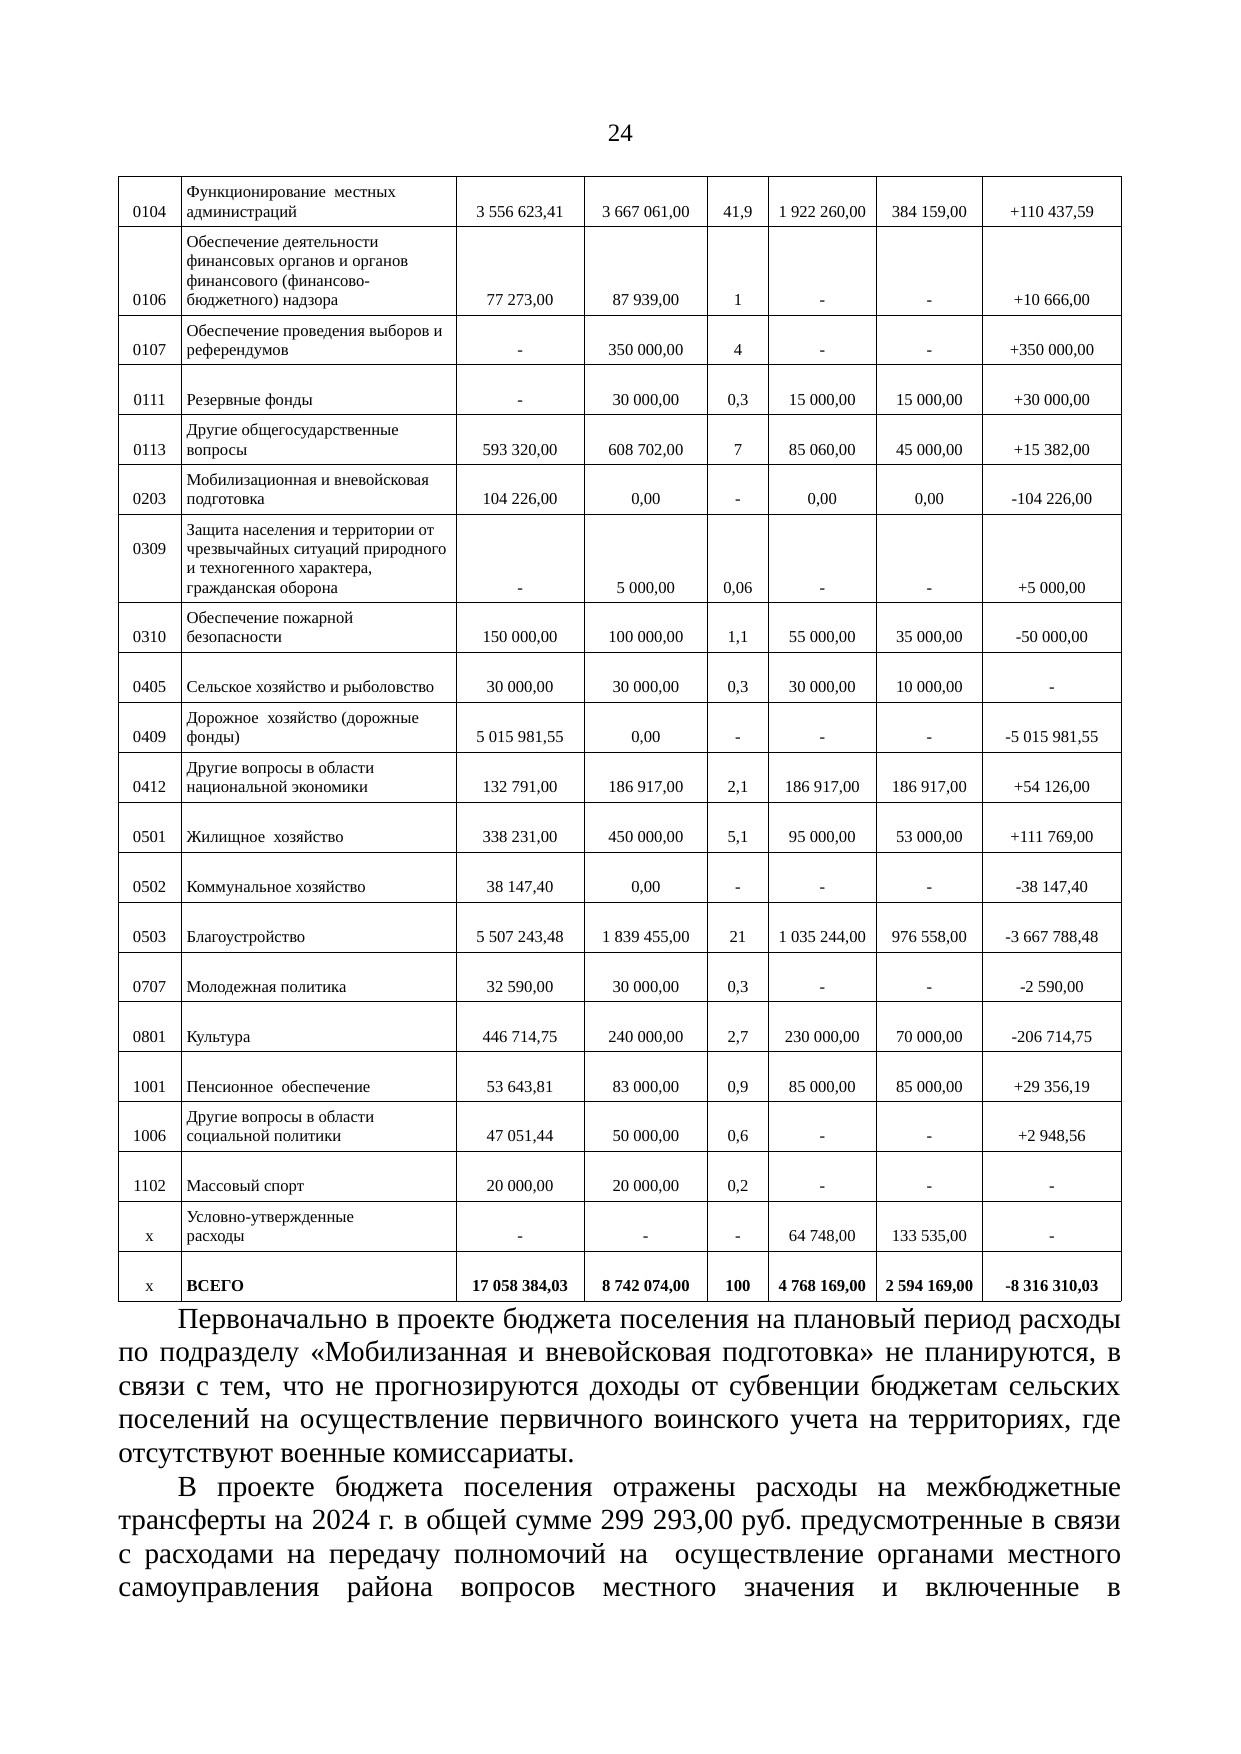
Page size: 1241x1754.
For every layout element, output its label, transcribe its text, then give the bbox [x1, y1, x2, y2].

table_cell 186 917,00 [877, 753, 982, 802]
table_cell - [877, 316, 982, 364]
table_cell 5,1 [708, 803, 768, 852]
table_cell 104 226,00 [457, 465, 584, 514]
table_cell 0,00 [585, 853, 707, 902]
table_cell 20 000,00 [585, 1152, 707, 1201]
table_cell +2 948,56 [983, 1102, 1121, 1151]
table_cell 446 714,75 [457, 1002, 584, 1051]
table_cell - [877, 227, 982, 314]
table_cell 608 702,00 [585, 415, 707, 464]
table_cell Резервные фонды [182, 365, 456, 414]
table_cell 4 768 169,00 [769, 1252, 876, 1301]
table_cell Мобилизационная и вневойсковая подготовка [182, 465, 456, 514]
table_cell 384 159,00 [877, 177, 982, 226]
table_cell Благоустройство [182, 903, 456, 952]
table_cell - [769, 1152, 876, 1201]
table_cell - [457, 515, 584, 602]
table_cell 8 742 074,00 [585, 1252, 707, 1301]
table_cell 1001 [119, 1052, 181, 1101]
table_cell 45 000,00 [877, 415, 982, 464]
table_cell 133 535,00 [877, 1202, 982, 1251]
table_cell 10 000,00 [877, 653, 982, 702]
table_cell 21 [708, 903, 768, 952]
table_cell 4 [708, 316, 768, 364]
table_cell 30 000,00 [585, 653, 707, 702]
table_cell 1 922 260,00 [769, 177, 876, 226]
table_cell 0409 [119, 703, 181, 752]
table_cell 5 507 243,48 [457, 903, 584, 952]
table_cell - [457, 1202, 584, 1251]
table_cell 0501 [119, 803, 181, 852]
table_cell 0801 [119, 1002, 181, 1051]
table_cell 0107 [119, 316, 181, 364]
table_cell 70 000,00 [877, 1002, 982, 1051]
table_cell 2 594 169,00 [877, 1252, 982, 1301]
table_cell 85 000,00 [769, 1052, 876, 1101]
table_cell 132 791,00 [457, 753, 584, 802]
table_cell Дорожное хозяйство (дорожные фонды) [182, 703, 456, 752]
table_cell 1 839 455,00 [585, 903, 707, 952]
table_cell - [983, 1202, 1121, 1251]
table_cell 0,6 [708, 1102, 768, 1151]
table_cell 15 000,00 [877, 365, 982, 414]
table_cell - [585, 1202, 707, 1251]
table_cell Жилищное хозяйство [182, 803, 456, 852]
table_cell Условно-утвержденные расходы [182, 1202, 456, 1251]
table_cell +15 382,00 [983, 415, 1121, 464]
table_cell - [769, 703, 876, 752]
table_cell 186 917,00 [769, 753, 876, 802]
table_cell 338 231,00 [457, 803, 584, 852]
table_cell 32 590,00 [457, 953, 584, 1001]
table_cell 30 000,00 [585, 953, 707, 1001]
table_cell 2,7 [708, 1002, 768, 1051]
table_cell Пенсионное обеспечение [182, 1052, 456, 1101]
table_cell 30 000,00 [457, 653, 584, 702]
table_cell - [877, 1102, 982, 1151]
table_cell х [119, 1202, 181, 1251]
table_cell 7 [708, 415, 768, 464]
table_cell Культура [182, 1002, 456, 1051]
table_cell 5 000,00 [585, 515, 707, 602]
table_cell 0104 [119, 177, 181, 226]
table_cell - [769, 1102, 876, 1151]
table_cell 0,00 [585, 703, 707, 752]
table_cell 0113 [119, 415, 181, 464]
table_cell 100 000,00 [585, 603, 707, 652]
table_cell Другие общегосударственные вопросы [182, 415, 456, 464]
table_cell 38 147,40 [457, 853, 584, 902]
table_cell - [877, 515, 982, 602]
table_cell 0309 [119, 515, 181, 602]
table_cell -104 226,00 [983, 465, 1121, 514]
table_cell - [769, 316, 876, 364]
table_cell Обеспечение деятельности финансовых органов и органов финансового (финансово-бюджетного) надзора [182, 227, 456, 314]
table_cell +111 769,00 [983, 803, 1121, 852]
table_cell 85 000,00 [877, 1052, 982, 1101]
table_cell 17 058 384,03 [457, 1252, 584, 1301]
table_cell 0,3 [708, 365, 768, 414]
table_cell 87 939,00 [585, 227, 707, 314]
table_cell - [877, 1152, 982, 1201]
table_cell -3 667 788,48 [983, 903, 1121, 952]
table_cell 0106 [119, 227, 181, 314]
table_cell -206 714,75 [983, 1002, 1121, 1051]
table_cell 53 000,00 [877, 803, 982, 852]
table_cell - [983, 653, 1121, 702]
table_cell 53 643,81 [457, 1052, 584, 1101]
table_cell +5 000,00 [983, 515, 1121, 602]
table_cell 20 000,00 [457, 1152, 584, 1201]
table_cell 0707 [119, 953, 181, 1001]
table_cell - [708, 1202, 768, 1251]
table_cell 0310 [119, 603, 181, 652]
table_cell 0,00 [769, 465, 876, 514]
table_cell 3 667 061,00 [585, 177, 707, 226]
table_cell Обеспечение пожарной безопасности [182, 603, 456, 652]
table_cell - [769, 515, 876, 602]
table_cell - [769, 853, 876, 902]
table_cell 0,2 [708, 1152, 768, 1201]
table_cell 0203 [119, 465, 181, 514]
table_cell 240 000,00 [585, 1002, 707, 1051]
table_cell - [708, 465, 768, 514]
table_cell -38 147,40 [983, 853, 1121, 902]
table_cell 30 000,00 [585, 365, 707, 414]
table_cell 0111 [119, 365, 181, 414]
table_cell Функционирование местных администраций [182, 177, 456, 226]
table_cell Молодежная политика [182, 953, 456, 1001]
table_cell +350 000,00 [983, 316, 1121, 364]
text В проекте бюджета поселения отражены расходы на межбюджетные трансферты на 2024 г. в общей сумме 299 293,00 руб. предусмотренные в связи с расходами на передачу полномочий на осуществление органами местного самоуправления района вопросов местного значения и включенные в [118, 1469, 1122, 1603]
table_cell - [708, 703, 768, 752]
table_cell 1006 [119, 1102, 181, 1151]
table_cell х [119, 1252, 181, 1301]
table_cell 50 000,00 [585, 1102, 707, 1151]
table_cell 77 273,00 [457, 227, 584, 314]
table_cell 0,9 [708, 1052, 768, 1101]
table_cell Другие вопросы в области национальной экономики [182, 753, 456, 802]
table_cell 85 060,00 [769, 415, 876, 464]
table_cell Сельское хозяйство и рыболовство [182, 653, 456, 702]
table_cell 55 000,00 [769, 603, 876, 652]
table_cell - [983, 1152, 1121, 1201]
table_cell - [708, 853, 768, 902]
table_cell - [769, 227, 876, 314]
table_cell Другие вопросы в области социальной политики [182, 1102, 456, 1151]
table_cell 0412 [119, 753, 181, 802]
table_cell 230 000,00 [769, 1002, 876, 1051]
table_cell 100 [708, 1252, 768, 1301]
table_cell 186 917,00 [585, 753, 707, 802]
table_cell 0,3 [708, 953, 768, 1001]
table_cell 150 000,00 [457, 603, 584, 652]
table_cell 350 000,00 [585, 316, 707, 364]
table_cell 0,3 [708, 653, 768, 702]
table_cell +30 000,00 [983, 365, 1121, 414]
table_cell 1 035 244,00 [769, 903, 876, 952]
table_cell +10 666,00 [983, 227, 1121, 314]
table_cell 0,06 [708, 515, 768, 602]
table_cell Обеспечение проведения выборов и референдумов [182, 316, 456, 364]
table_cell 0,00 [877, 465, 982, 514]
table_cell Массовый спорт [182, 1152, 456, 1201]
table_cell 1102 [119, 1152, 181, 1201]
table_cell 1,1 [708, 603, 768, 652]
table_cell 593 320,00 [457, 415, 584, 464]
table_cell 0503 [119, 903, 181, 952]
table_cell - [877, 853, 982, 902]
table_cell -2 590,00 [983, 953, 1121, 1001]
table_cell - [877, 703, 982, 752]
table_cell 450 000,00 [585, 803, 707, 852]
table_cell 2,1 [708, 753, 768, 802]
table_cell 976 558,00 [877, 903, 982, 952]
table_cell 0405 [119, 653, 181, 702]
table_cell 35 000,00 [877, 603, 982, 652]
table_cell 64 748,00 [769, 1202, 876, 1251]
table_cell - [769, 953, 876, 1001]
table_cell 41,9 [708, 177, 768, 226]
table_cell Защита населения и территории от чрезвычайных ситуаций природного и техногенного характера, гражданская оборона [182, 515, 456, 602]
table_cell 0,00 [585, 465, 707, 514]
table_cell 30 000,00 [769, 653, 876, 702]
table_cell 3 556 623,41 [457, 177, 584, 226]
table_cell -8 316 310,03 [983, 1252, 1121, 1301]
text Первоначально в проекте бюджета поселения на плановый период расходы по подразделу «Мобилизанная и вневойсковая подготовка» не планируются, в связи с тем, что не прогнозируются доходы от субвенции бюджетам сельских поселений на осуществление первичного воинского учета на территориях, где отсутствуют военные комиссариаты. [118, 1301, 1122, 1469]
table_cell 1 [708, 227, 768, 314]
table_cell +54 126,00 [983, 753, 1121, 802]
table_cell -5 015 981,55 [983, 703, 1121, 752]
table_cell 0502 [119, 853, 181, 902]
table_cell -50 000,00 [983, 603, 1121, 652]
table_cell Коммунальное хозяйство [182, 853, 456, 902]
table_cell - [457, 365, 584, 414]
table_cell +29 356,19 [983, 1052, 1121, 1101]
table_cell 5 015 981,55 [457, 703, 584, 752]
table_cell +110 437,59 [983, 177, 1121, 226]
table_cell 15 000,00 [769, 365, 876, 414]
table_cell - [877, 953, 982, 1001]
table_cell ВСЕГО [182, 1252, 456, 1301]
table_cell 83 000,00 [585, 1052, 707, 1101]
table_cell 95 000,00 [769, 803, 876, 852]
table_cell - [457, 316, 584, 364]
table_cell 47 051,44 [457, 1102, 584, 1151]
